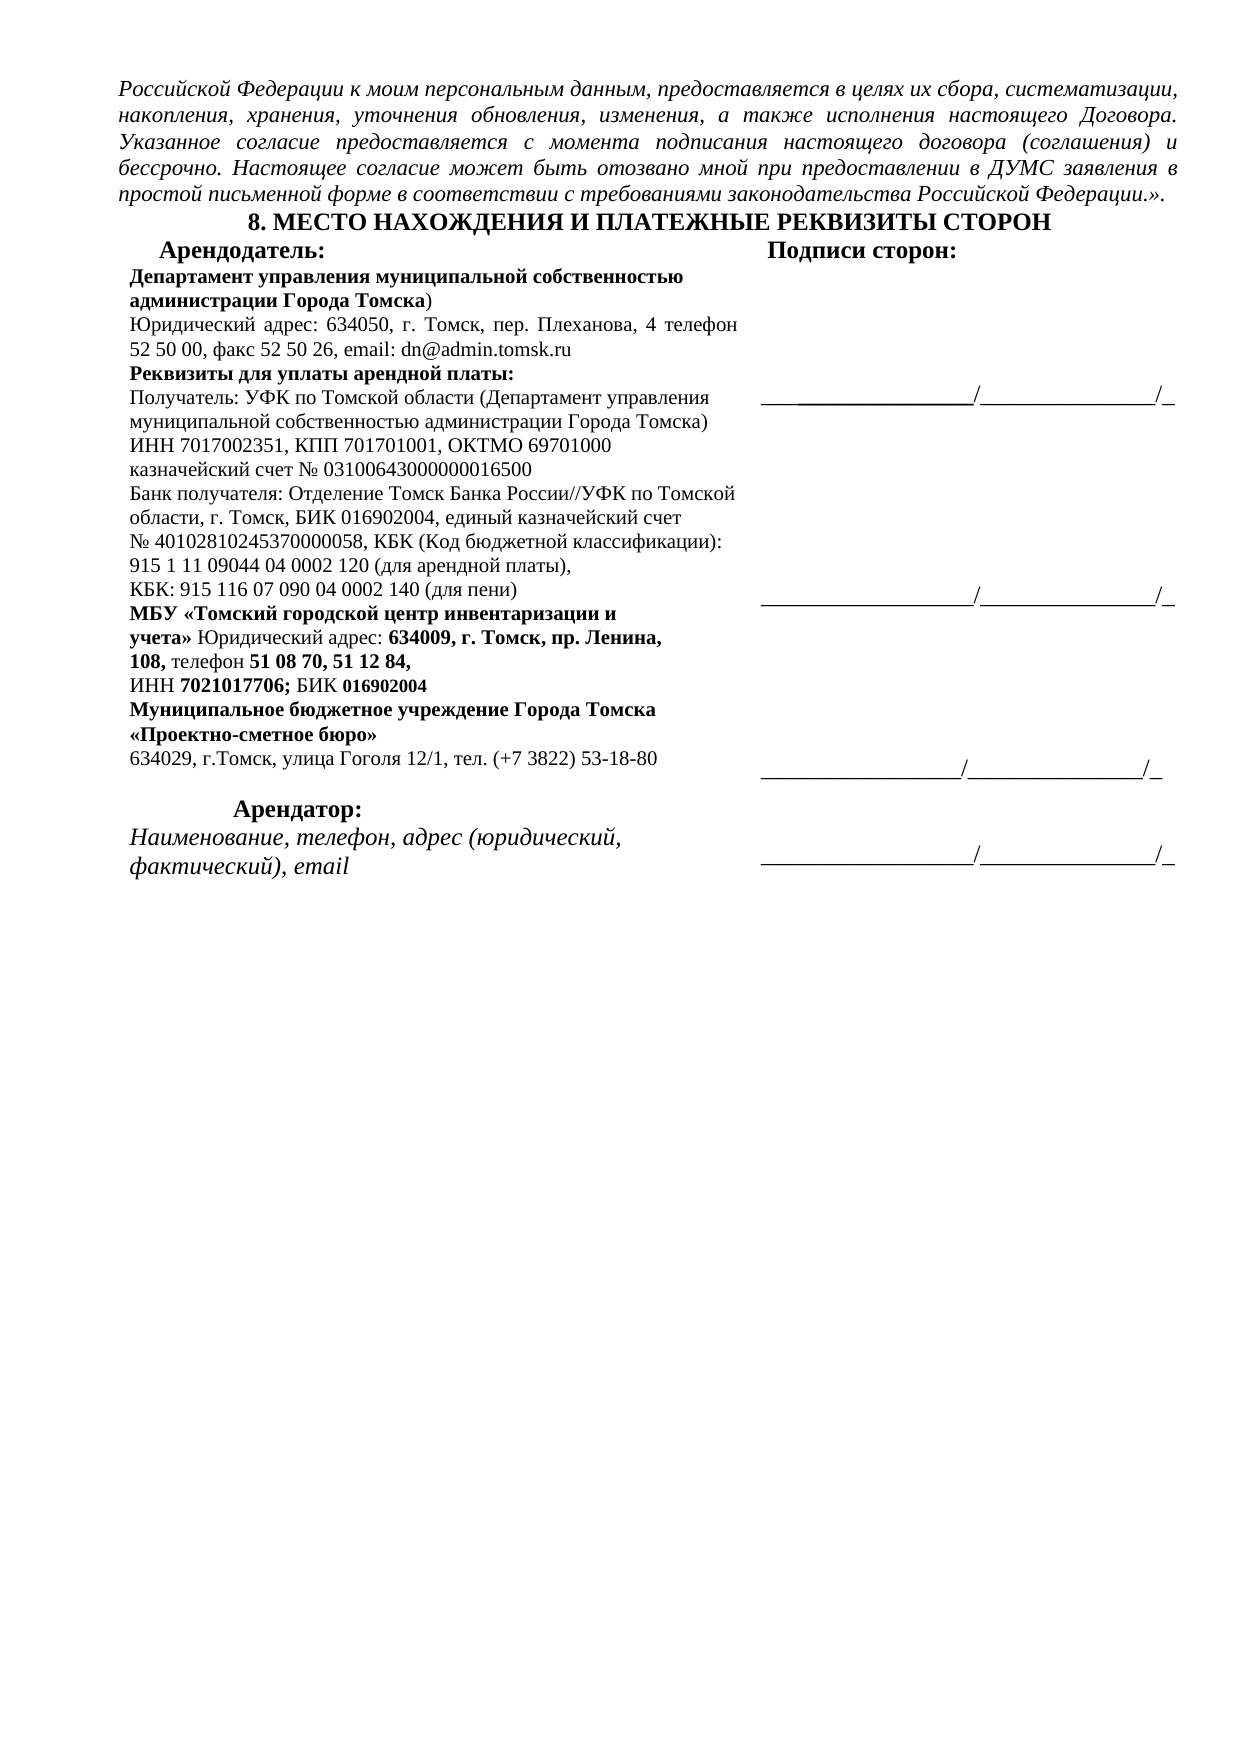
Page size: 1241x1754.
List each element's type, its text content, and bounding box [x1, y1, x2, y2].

table_header Арендодатель: Департамент управления муниципальной собственностью администрации Города Томска) Юридический адрес: 634050, г. Томск, пер. Плеханова, 4 телефон 52 50 00, факс 52 50 26, email: dn@admin.tomsk.ru Реквизиты для уплаты арендной платы: Получатель: УФК по Томской области (Департамент управления муниципальной собственностью администрации Города Томска) ИНН 7017002351, КПП 701701001, ОКТМО 69701000 казначейский счет № 03100643000000016500 Банк получателя: Отделение Томск Банка России//УФК по Томской области, г. Томск, БИК 016902004, единый казначейский счет № 40102810245370000058, КБК (Код бюджетной классификации): 915 1 11 09044 04 0002 120 (для арендной платы), КБК: 915 116 07 090 04 0002 140 (для пени) МБУ «Томский городской центр инвентаризации и учета» Юридический адрес: 634009, г. Томск, пр. Ленина, 108, телефон 51 08 70, 51 12 84, ИНН 7021017706; БИК 016902004 Муниципальное бюджетное учреждение Города Томска «Проектно-сметное бюро» 634029, г.Томск, улица Гоголя 12/1, тел. (+7 3822) 53-18-80 Арендатор: Наименование, телефон, адрес (юридический, фактический), email [118, 236, 749, 897]
table_header Подписи сторон: _________________/______________/_ _________________/______________/_ ________________/______________/_ _________________/______________/_ [750, 236, 1193, 897]
text 8. МЕСТО НАХОЖДЕНИЯ И ПЛАТЕЖНЫЕ РЕКВИЗИТЫ СТОРОН [118, 207, 1181, 236]
text Российской Федерации к моим персональным данным, предоставляется в целях их сбора, систематизации, накопления, хранения, уточнения обновления, изменения, а также исполнения настоящего Договора. Указанное согласие предоставляется с момента подписания настоящего договора (соглашения) и бессрочно. Настоящее согласие может быть отозвано мной при предоставлении в ДУМС заявления в простой письменной форме в соответствии с требованиями законодательства Российской Федерации.». [118, 75, 1181, 207]
